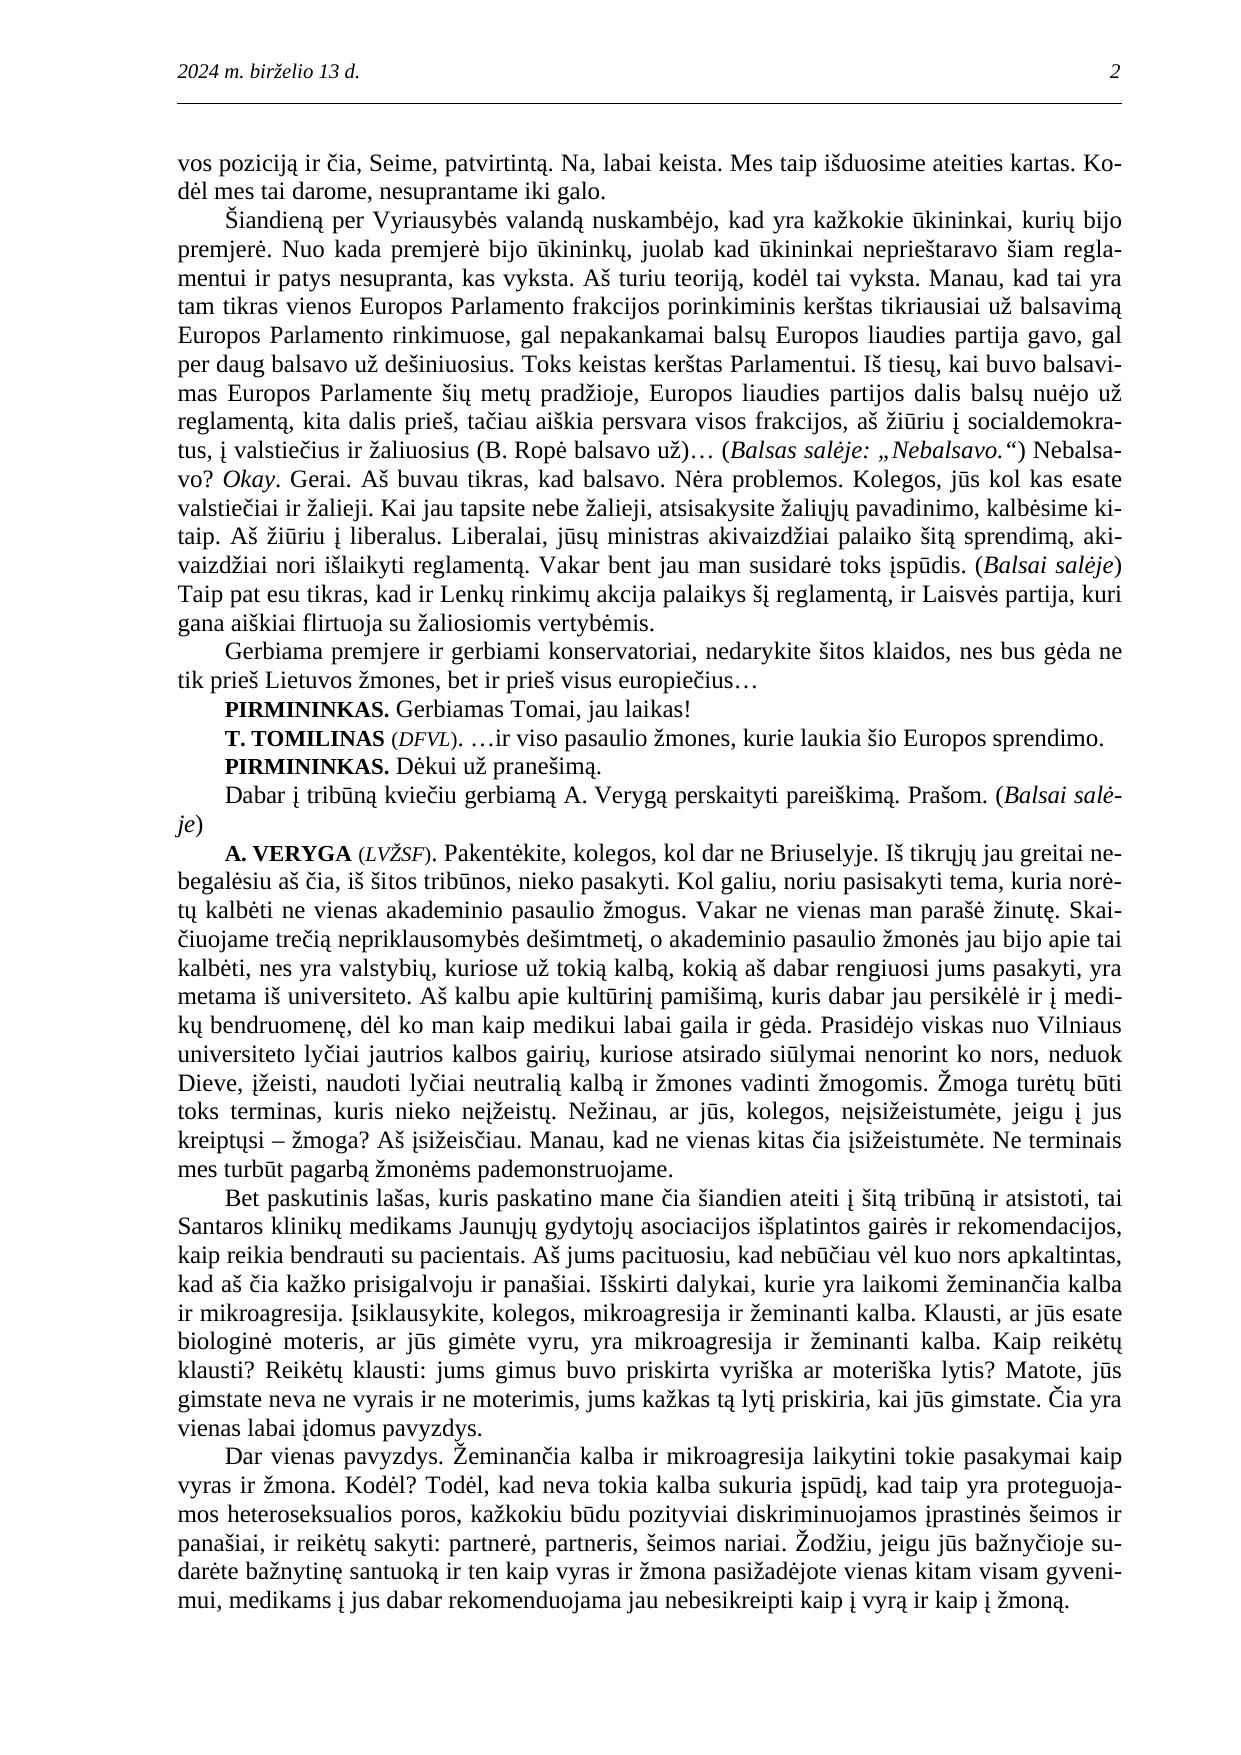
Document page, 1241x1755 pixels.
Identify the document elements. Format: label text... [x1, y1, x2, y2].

text Šian­die­ną per Vy­riau­sy­bės va­lan­dą nu­skam­bė­jo, kad yra kaž­ko­kie ūki­nin­kai, ku­rių bi­jo prem­je­rė. Nuo ka­da prem­je­rė bi­jo ūki­nin­kų, juo­lab kad ūki­nin­kai ne­pri­eš­ta­ra­vo šiam reg­la­men­tui ir pa­tys ne­su­pran­ta, kas vyks­ta. Aš tu­riu te­ori­ją, ko­dėl tai vyks­ta. Ma­nau, kad tai yra tam tik­ras vie­nos Eu­ro­pos Par­la­men­to frak­ci­jos po­rin­ki­mi­nis kerš­tas tik­riau­siai už bal­sa­vi­mą Eu­ro­pos Par­la­men­to rin­ki­muo­se, gal ne­pa­kan­ka­mai bal­sų Eu­ro­pos liau­dies par­ti­ja ga­vo, gal per daug bal­sa­vo už de­ši­niuo­sius. Toks keis­tas kerš­tas Par­la­men­tui. Iš tie­sų, kai bu­vo bal­sa­vi­mas Eu­ro­pos Par­la­men­te šių me­tų pra­džio­je, Eu­ro­pos liau­dies par­ti­jos da­lis bal­sų nu­ė­jo už reg­la­men­tą, ki­ta da­lis prieš, ta­čiau aiš­kia per­sva­ra vi­sos frak­ci­jos, aš žiū­riu į so­cial­de­mok­ra­tus, į vals­tie­čius ir ža­liuo­sius (B. Ro­pė bal­sa­vo už)… (Bal­sas sa­lė­je: „Ne­bal­sa­vo.“) Ne­bal­sa­vo? Okay. Ge­rai. Aš bu­vau tik­ras, kad bal­sa­vo. Nė­ra pro­ble­mos. Ko­le­gos, jūs kol kas esa­te vals­tie­čiai ir ža­lie­ji. Kai jau tap­si­te ne­be ža­lie­ji, at­si­sa­ky­si­te ža­lių­jų pa­va­di­ni­mo, kal­bė­si­me ki­taip. Aš žiū­riu į li­be­ra­lus. Li­be­ra­lai, jū­sų mi­nist­ras aki­vaiz­džiai pa­lai­ko ši­tą spren­di­mą, aki­vaiz­džiai no­ri iš­lai­ky­ti reg­la­men­tą. Va­kar bent jau man su­si­da­rė toks įspū­dis. (Bal­sai sa­lė­je) Taip pat esu tik­ras, kad ir Len­kų rin­ki­mų ak­ci­ja pa­lai­kys šį reg­la­men­tą, ir Lais­vės par­ti­ja, ku­ri ga­na aiš­kiai flir­tuo­ja su ža­lio­sio­mis ver­ty­bė­mis. [177, 205, 1122, 636]
text PIRMININKAS. Ger­bia­mas To­mai, jau lai­kas! [177, 694, 1122, 723]
text vos po­zi­ci­ją ir čia, Sei­me, pa­tvir­tin­tą. Na, la­bai keis­ta. Mes taip iš­duo­si­me at­ei­ties kar­tas. Ko­dėl mes tai da­ro­me, ne­su­pran­ta­me iki ga­lo. [177, 148, 1122, 205]
text Bet pas­ku­ti­nis la­šas, ku­ris pa­ska­ti­no ma­ne čia šian­dien at­ei­ti į ši­tą tri­bū­ną ir at­si­sto­ti, tai San­ta­ros kli­ni­kų me­di­kams Jau­nų­jų gy­dy­to­jų aso­cia­ci­jos iš­pla­tin­tos gai­rės ir re­ko­men­da­ci­jos, kaip rei­kia ben­drau­ti su pa­cien­tais. Aš jums pa­ci­tuo­siu, kad ne­bū­čiau vėl kuo nors ap­kal­tin­tas, kad aš čia kaž­ko pri­si­gal­vo­ju ir pa­na­šiai. Iš­skir­ti da­ly­kai, ku­rie yra lai­ko­mi že­mi­nan­čia kal­ba ir mik­ro­ag­re­si­ja. Įsi­klau­sy­ki­te, ko­le­gos, mik­ro­ag­re­si­ja ir že­mi­nan­ti kal­ba. Klaus­ti, ar jūs esa­te bio­lo­gi­nė mo­te­ris, ar jūs gi­mė­te vy­ru, yra mik­ro­ag­re­si­ja ir že­mi­nan­ti kal­ba. Kaip rei­kė­tų klaus­ti? Rei­kė­tų klaus­ti: jums gi­mus bu­vo pri­skir­ta vy­riš­ka ar mo­te­riš­ka ly­tis? Ma­to­te, jūs gims­ta­te ne­va ne vy­rais ir ne mo­te­ri­mis, jums kaž­kas tą ly­tį pri­ski­ria, kai jūs gims­ta­te. Čia yra vie­nas la­bai įdo­mus pa­vyz­dys. [177, 1183, 1122, 1441]
text Dar vie­nas pa­vyz­dys. Že­mi­nan­čia kal­ba ir mik­ro­ag­re­si­ja lai­ky­ti­ni to­kie pa­sa­ky­mai kaip vy­ras ir žmo­na. Ko­dėl? To­dėl, kad ne­va to­kia kal­ba su­ku­ria įspū­dį, kad taip yra pro­te­guo­ja­mos he­te­ro­sek­su­a­lios po­ros, kaž­ko­kiu bū­du po­zi­ty­viai dis­kri­mi­nuo­ja­mos įpras­ti­nės šei­mos ir pa­na­šiai, ir rei­kė­tų sa­ky­ti: part­ne­rė, part­ne­ris, šei­mos na­riai. Žo­džiu, jei­gu jūs baž­ny­čio­je su­da­rė­te baž­ny­ti­nę san­tuo­ką ir ten kaip vy­ras ir žmo­na pa­si­ža­dė­jo­te vie­nas ki­tam vi­sam gy­ve­ni­mui, me­di­kams į jus da­bar re­ko­men­duo­ja­ma jau nebe­si­kreip­ti kaip į vy­rą ir kaip į žmo­ną. [177, 1441, 1122, 1614]
text Ger­bia­ma prem­je­re ir ger­bia­mi kon­ser­va­to­riai, ne­da­ry­ki­te ši­tos klai­dos, nes bus gė­da ne tik prieš Lie­tu­vos žmo­nes, bet ir prieš vi­sus eu­ro­pie­čius… [177, 636, 1122, 694]
text A. VERYGA (LVŽSF). Pa­ken­tė­ki­te, ko­le­gos, kol dar ne Briu­se­ly­je. Iš tik­rų­jų jau grei­tai ne­be­ga­lė­siu aš čia, iš ši­tos tri­bū­nos, nie­ko pa­sa­ky­ti. Kol ga­liu, no­riu pa­si­sa­ky­ti te­ma, ku­ria no­rė­tų kal­bė­ti ne vie­nas aka­de­mi­nio pa­sau­lio žmo­gus. Va­kar ne vie­nas man pa­ra­šė ži­nu­tę. Skai­čiuo­ja­me tre­čią ne­pri­klau­so­my­bės de­šimt­me­tį, o aka­de­mi­nio pa­sau­lio žmo­nės jau bi­jo apie tai kal­bė­ti, nes yra vals­ty­bių, ku­rio­se už to­kią kal­bą, ko­kią aš da­bar ren­giuo­si jums pa­sa­ky­ti, yra me­ta­ma iš uni­ver­si­te­to. Aš kal­bu apie kul­tū­ri­nį pa­mi­ši­mą, ku­ris da­bar jau per­si­kė­lė ir į me­di­kų ben­druo­me­nę, dėl ko man kaip me­di­kui la­bai gai­la ir gė­da. Pra­si­dė­jo vis­kas nuo Vil­niaus uni­ver­si­te­to ly­čiai jaut­rios kal­bos gai­rių, ku­rio­se at­si­ra­do siū­ly­mai ne­no­rint ko nors, ne­duok Die­ve, įžeis­ti, nau­do­ti ly­čiai neut­ra­lią kal­bą ir žmo­nes va­din­ti žmo­go­mis. Žmo­ga tu­rė­tų bū­ti toks ter­mi­nas, ku­ris nie­ko ne­įžeis­tų. Ne­ži­nau, ar jūs, ko­le­gos, ne­įsi­žeis­tu­mė­te, jei­gu į jus kreip­tų­si – žmo­ga? Aš įsi­žeis­čiau. Ma­nau, kad ne vie­nas ki­tas čia įsi­žeis­tu­mė­te. Ne ter­mi­nais mes tur­būt pa­gar­bą žmo­nėms pa­de­monst­ruo­ja­me. [177, 838, 1122, 1183]
text Da­bar į tri­bū­ną kvie­čiu ger­bia­mą A. Ve­ry­gą per­skai­ty­ti pa­reiš­ki­mą. Pra­šom. (Bal­sai sa­lė­je) [177, 780, 1122, 838]
text PIRMININKAS. Dė­kui už pra­ne­ši­mą. [177, 751, 1122, 780]
text T. TOMILINAS (DFVL). …ir vi­so pa­sau­lio žmo­nes, ku­rie lau­kia šio Eu­ro­pos spren­di­mo. [177, 723, 1122, 751]
